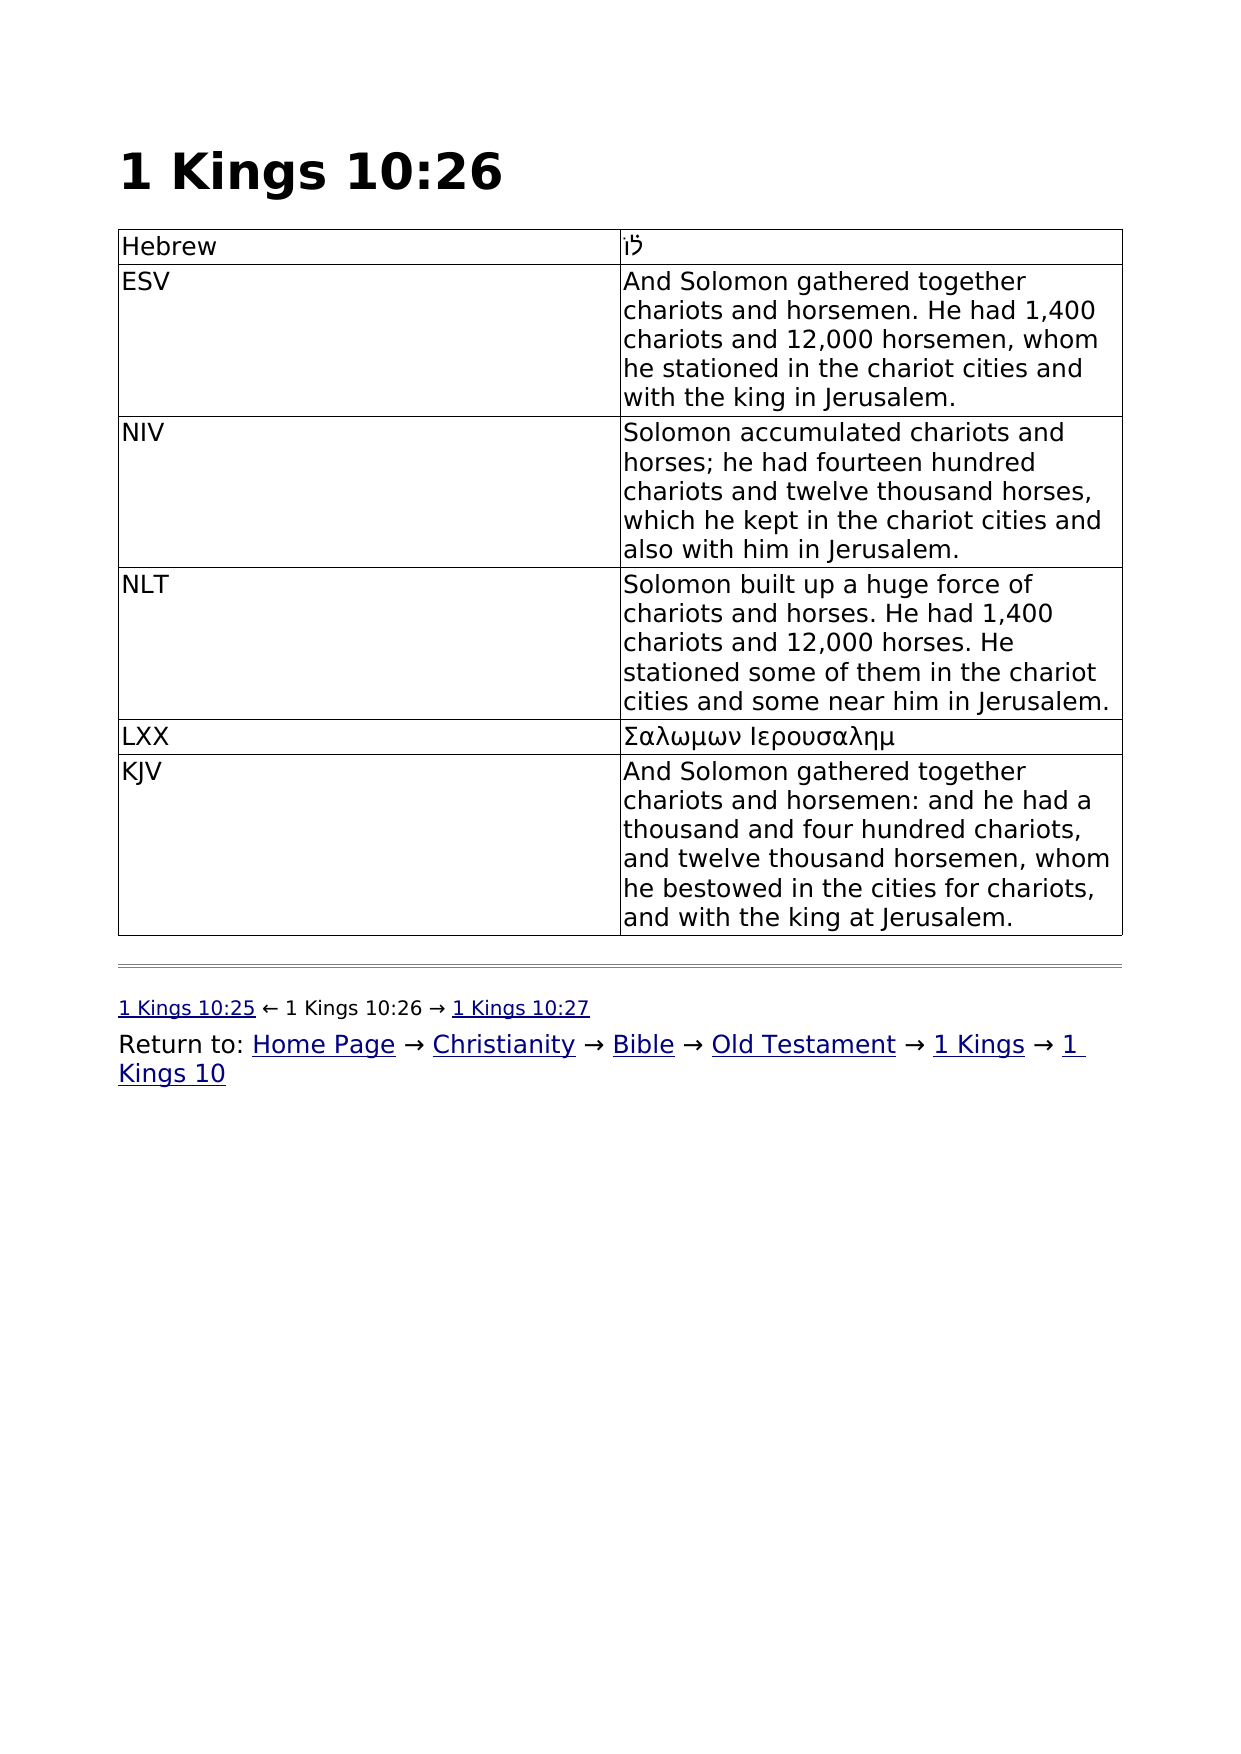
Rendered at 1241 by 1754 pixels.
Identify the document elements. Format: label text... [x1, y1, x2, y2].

table_cell ESV [119, 265, 620, 416]
table_cell And Solomon gathered together chariots and horsemen: and he had a thousand and four hundred chariots, and twelve thousand horsemen, whom he bestowed in the cities for chariots, and with the king at Jerusalem. [621, 755, 1122, 935]
table_cell Σαλωμων Ιερουσαλημ [621, 720, 1122, 754]
text 1 Kings 10:25 ← 1 Kings 10:26 → 1 Kings 10:27 [118, 996, 1122, 1030]
table_cell Solomon built up a huge force of chariots and horses. He had 1,400 chariots and 12,000 horses. He stationed some of them in the chariot cities and some near him in Jerusalem. [621, 568, 1122, 719]
text Return to: Home Page → Christianity → Bible → Old Testament → 1 Kings → 1 Kings 10 [118, 1030, 1122, 1089]
table_cell And Solomon gathered together chariots and horsemen. He had 1,400 chariots and 12,000 horsemen, whom he stationed in the chariot cities and with the king in Jerusalem. [621, 265, 1122, 416]
subtitle 1 Kings 10:26 [118, 143, 1122, 201]
table_cell Solomon accumulated chariots and horses; he had fourteen hundred chariots and twelve thousand horses, which he kept in the chariot cities and also with him in Jerusalem. [621, 417, 1122, 567]
table_header ל֗וֹ [621, 230, 1122, 264]
table_cell NIV [119, 417, 620, 567]
table_header Hebrew [119, 230, 620, 264]
table_cell NLT [119, 568, 620, 719]
table_cell KJV [119, 755, 620, 935]
table_cell LXX [119, 720, 620, 754]
